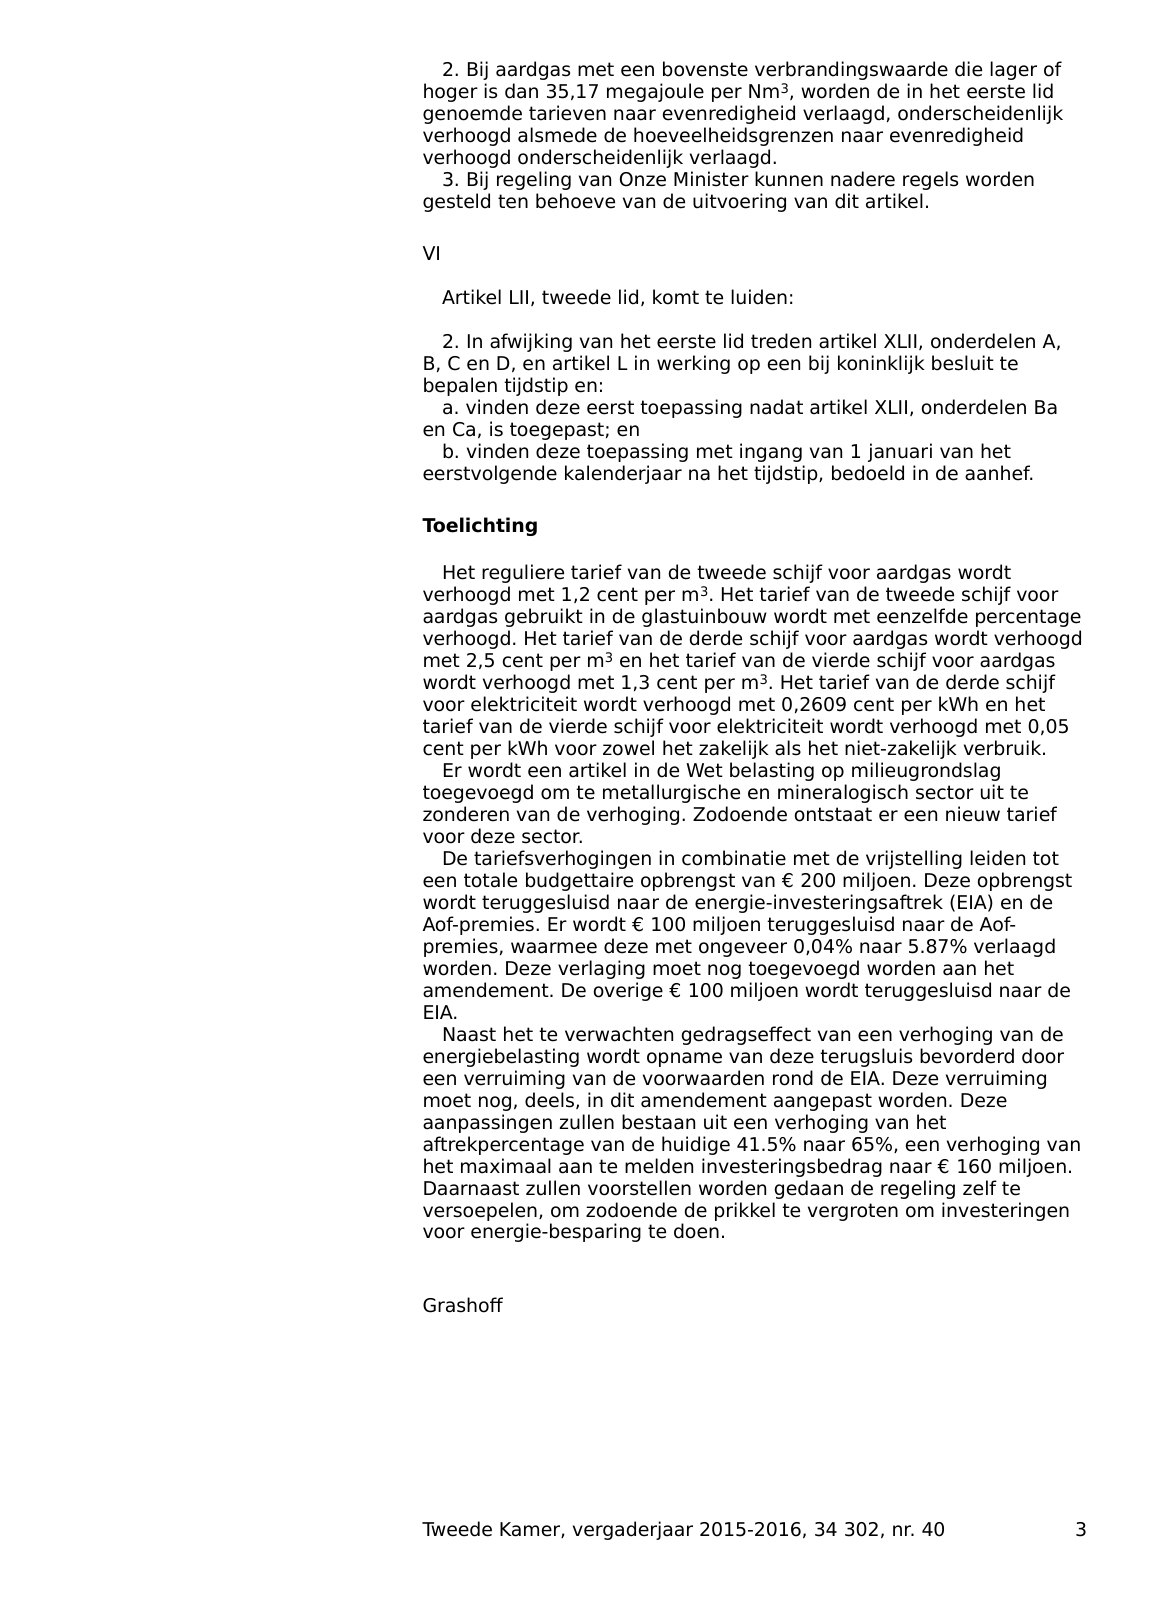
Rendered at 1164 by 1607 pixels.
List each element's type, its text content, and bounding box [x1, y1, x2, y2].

text De tariefsverhogingen in combinatie met de vrijstelling leiden tot een totale budgettaire opbrengst van € 200 miljoen. Deze opbrengst wordt teruggesluisd naar de energie-investeringsaftrek (EIA) en de Aof-premies. Er wordt € 100 miljoen teruggesluisd naar de Aof-premies, waarmee deze met ongeveer 0,04% naar 5.87% verlaagd worden. Deze verlaging moet nog toegevoegd worden aan het amendement. De overige € 100 miljoen wordt teruggesluisd naar de EIA. [422, 848, 1087, 1024]
subtitle VI [422, 243, 1087, 265]
text a. vinden deze eerst toepassing nadat artikel XLII, onderdelen Ba en Ca, is toegepast; en [422, 397, 1087, 441]
text Artikel LII, tweede lid, komt te luiden: [422, 287, 1087, 309]
text Het reguliere tarief van de tweede schijf voor aardgas wordt verhoogd met 1,2 cent per m3. Het tarief van de tweede schijf voor aardgas gebruikt in de glastuinbouw wordt met eenzelfde percentage verhoogd. Het tarief van de derde schijf voor aardgas wordt verhoogd met 2,5 cent per m3 en het tarief van de vierde schijf voor aardgas wordt verhoogd met 1,3 cent per m3. Het tarief van de derde schijf voor elektriciteit wordt verhoogd met 0,2609 cent per kWh en het tarief van de vierde schijf voor elektriciteit wordt verhoogd met 0,05 cent per kWh voor zowel het zakelijk als het niet-zakelijk verbruik. [422, 562, 1087, 760]
text 3. Bij regeling van Onze Minister kunnen nadere regels worden gesteld ten behoeve van de uitvoering van dit artikel. [422, 169, 1087, 213]
subtitle Toelichting [422, 515, 1087, 537]
text 2. Bij aardgas met een bovenste verbrandingswaarde die lager of hoger is dan 35,17 megajoule per Nm3, worden de in het eerste lid genoemde tarieven naar evenredigheid verlaagd, onderscheidenlijk verhoogd alsmede de hoeveelheidsgrenzen naar evenredigheid verhoogd onderscheidenlijk verlaagd. [422, 59, 1087, 169]
text Er wordt een artikel in de Wet belasting op milieugrondslag toegevoegd om te metallurgische en mineralogisch sector uit te zonderen van de verhoging. Zodoende ontstaat er een nieuw tarief voor deze sector. [422, 760, 1087, 848]
text Grashoff [422, 1273, 1087, 1317]
text b. vinden deze toepassing met ingang van 1 januari van het eerstvolgende kalenderjaar na het tijdstip, bedoeld in de aanhef. [422, 441, 1087, 485]
text 2. In afwijking van het eerste lid treden artikel XLII, onderdelen A, B, C en D, en artikel L in werking op een bij koninklijk besluit te bepalen tijdstip en: [422, 331, 1087, 397]
text Naast het te verwachten gedragseffect van een verhoging van de energiebelasting wordt opname van deze terugsluis bevorderd door een verruiming van de voorwaarden rond de EIA. Deze verruiming moet nog, deels, in dit amendement aangepast worden. Deze aanpassingen zullen bestaan uit een verhoging van het aftrekpercentage van de huidige 41.5% naar 65%, een verhoging van het maximaal aan te melden investeringsbedrag naar € 160 miljoen. Daarnaast zullen voorstellen worden gedaan de regeling zelf te versoepelen, om zodoende de prikkel te vergroten om investeringen voor energie-besparing te doen. [422, 1024, 1087, 1243]
